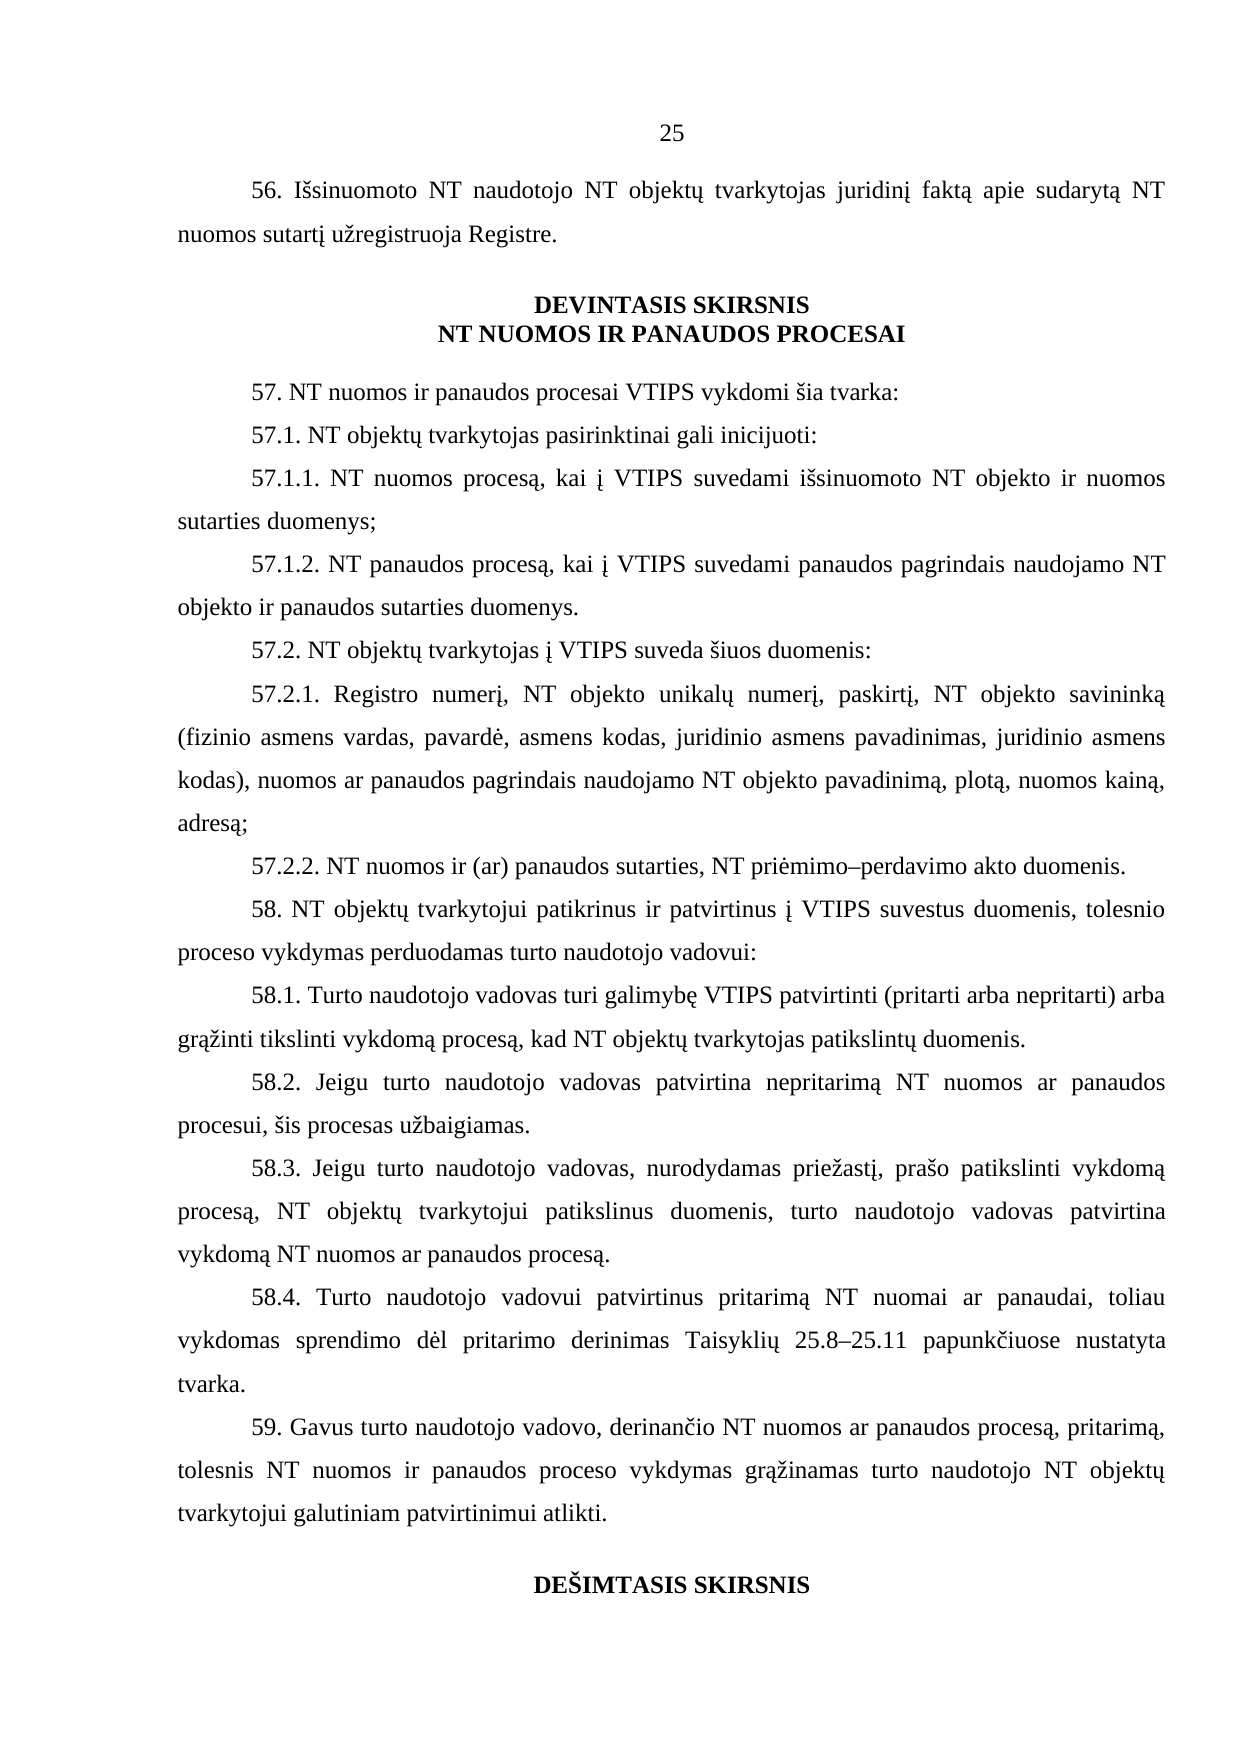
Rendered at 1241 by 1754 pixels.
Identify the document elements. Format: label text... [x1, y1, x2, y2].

text 58.3. Jeigu turto naudotojo vadovas, nurodydamas priežastį, prašo patikslinti vykdomą procesą, NT objektų tvarkytojui patikslinus duomenis, turto naudotojo vadovas patvirtina vykdomą NT nuomos ar panaudos procesą. [177, 1153, 1166, 1268]
text 57.1. NT objektų tvarkytojas pasirinktinai gali inicijuoti: [177, 420, 1166, 449]
text 57.2.1. Registro numerį, NT objekto unikalų numerį, paskirtį, NT objekto savininką (fizinio asmens vardas, pavardė, asmens kodas, juridinio asmens pavadinimas, juridinio asmens kodas), nuomos ar panaudos pagrindais naudojamo NT objekto pavadinimą, plotą, nuomos kainą, adresą; [177, 679, 1166, 837]
text 57.1.2. NT panaudos procesą, kai į VTIPS suvedami panaudos pagrindais naudojamo NT objekto ir panaudos sutarties duomenys. [177, 549, 1166, 621]
text 58.2. Jeigu turto naudotojo vadovas patvirtina nepritarimą NT nuomos ar panaudos procesui, šis procesas užbaigiamas. [177, 1067, 1166, 1139]
subtitle NT NUOMOS IR PANAUDOS PROCESAI [177, 319, 1166, 348]
text 57.1.1. NT nuomos procesą, kai į VTIPS suvedami išsinuomoto NT objekto ir nuomos sutarties duomenys; [177, 463, 1166, 535]
text 59. Gavus turto naudotojo vadovo, derinančio NT nuomos ar panaudos procesą, pritarimą, tolesnis NT nuomos ir panaudos proceso vykdymas grąžinamas turto naudotojo NT objektų tvarkytojui galutiniam patvirtinimui atlikti. [177, 1412, 1166, 1527]
text 58.1. Turto naudotojo vadovas turi galimybę VTIPS patvirtinti (pritarti arba nepritarti) arba grąžinti tikslinti vykdomą procesą, kad NT objektų tvarkytojas patikslintų duomenis. [177, 981, 1166, 1052]
text 56. Išsinuomoto NT naudotojo NT objektų tvarkytojas juridinį faktą apie sudarytą NT nuomos sutartį užregistruoja Registre. [177, 176, 1166, 247]
text DEVINTASIS SKIRSNIS [177, 291, 1166, 319]
text 58. NT objektų tvarkytojui patikrinus ir patvirtinus į VTIPS suvestus duomenis, tolesnio proceso vykdymas perduodamas turto naudotojo vadovui: [177, 894, 1166, 966]
text DEŠIMTASIS SKIRSNIS [177, 1570, 1166, 1599]
text 58.4. Turto naudotojo vadovui patvirtinus pritarimą NT nuomai ar panaudai, toliau vykdomas sprendimo dėl pritarimo derinimas Taisyklių 25.8–25.11 papunkčiuose nustatyta tvarka. [177, 1282, 1166, 1397]
text 57. NT nuomos ir panaudos procesai VTIPS vykdomi šia tvarka: [177, 377, 1166, 406]
text 57.2. NT objektų tvarkytojas į VTIPS suveda šiuos duomenis: [177, 636, 1166, 664]
text 57.2.2. NT nuomos ir (ar) panaudos sutarties, NT priėmimo–perdavimo akto duomenis. [177, 851, 1166, 880]
